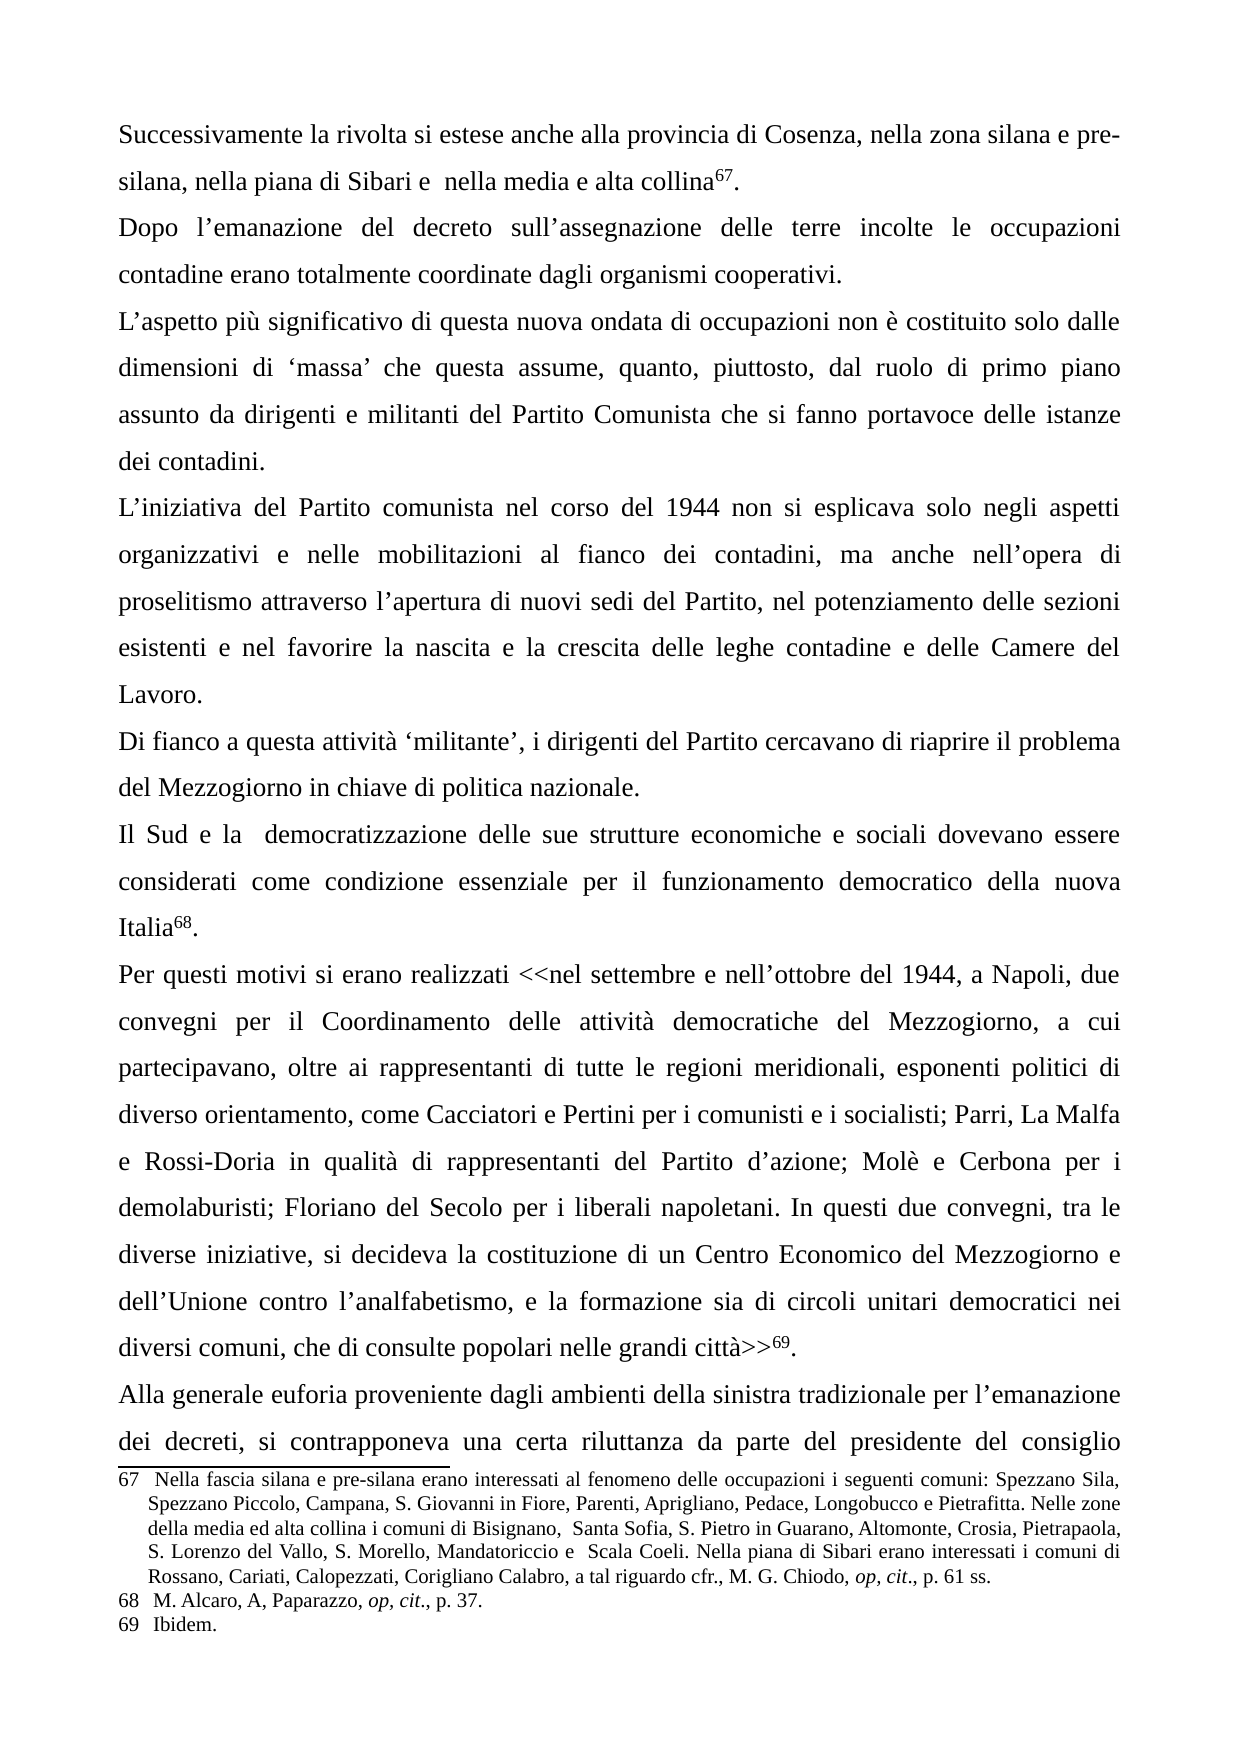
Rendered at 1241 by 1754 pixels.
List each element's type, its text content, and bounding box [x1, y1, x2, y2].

text Dopo l’emanazione del decreto sull’assegnazione delle terre incolte le occupazioni contadine erano totalmente coordinate dagli organismi cooperativi. [118, 211, 1122, 289]
text M. Alcaro, A, Paparazzo, op, cit., p. 37. [118, 1588, 1122, 1612]
text Il Sud e la democratizzazione delle sue strutture economiche e sociali dovevano essere considerati come condizione essenziale per il funzionamento democratico della nuova Italia. [118, 818, 1122, 943]
text Successivamente la rivolta si estese anche alla provincia di Cosenza, nella zona silana e pre-silana, nella piana di Sibari e nella media e alta collina. [118, 118, 1122, 196]
text Alla generale euforia proveniente dagli ambienti della sinistra tradizionale per l’emanazione dei decreti, si contrapponeva una certa riluttanza da parte del presidente del consiglio [118, 1378, 1122, 1456]
text Nella fascia silana e pre-silana erano interessati al fenomeno delle occupazioni i seguenti comuni: Spezzano Sila, Spezzano Piccolo, Campana, S. Giovanni in Fiore, Parenti, Aprigliano, Pedace, Longobucco e Pietrafitta. Nelle zone della media ed alta collina i comuni di Bisignano, Santa Sofia, S. Pietro in Guarano, Altomonte, Crosia, Pietrapaola, S. Lorenzo del Vallo, S. Morello, Mandatoriccio e Scala Coeli. Nella piana di Sibari erano interessati i comuni di Rossano, Cariati, Calopezzati, Corigliano Calabro, a tal riguardo cfr., M. G. Chiodo, op, cit., p. 61 ss. [118, 1467, 1122, 1588]
text Per questi motivi si erano realizzati <<nel settembre e nell’ottobre del 1944, a Napoli, due convegni per il Coordinamento delle attività democratiche del Mezzogiorno, a cui partecipavano, oltre ai rappresentanti di tutte le regioni meridionali, esponenti politici di diverso orientamento, come Cacciatori e Pertini per i comunisti e i socialisti; Parri, La Malfa e Rossi-Doria in qualità di rappresentanti del Partito d’azione; Molè e Cerbona per i demolaburisti; Floriano del Secolo per i liberali napoletani. In questi due convegni, tra le diverse iniziative, si decideva la costituzione di un Centro Economico del Mezzogiorno e dell’Unione contro l’analfabetismo, e la formazione sia di circoli unitari democratici nei diversi comuni, che di consulte popolari nelle grandi città>>. [118, 958, 1122, 1363]
text L’iniziativa del Partito comunista nel corso del 1944 non si esplicava solo negli aspetti organizzativi e nelle mobilitazioni al fianco dei contadini, ma anche nell’opera di proselitismo attraverso l’apertura di nuovi sedi del Partito, nel potenziamento delle sezioni esistenti e nel favorire la nascita e la crescita delle leghe contadine e delle Camere del Lavoro. [118, 491, 1122, 709]
text L’aspetto più significativo di questa nuova ondata di occupazioni non è costituito solo dalle dimensioni di ‘massa’ che questa assume, quanto, piuttosto, dal ruolo di primo piano assunto da dirigenti e militanti del Partito Comunista che si fanno portavoce delle istanze dei contadini. [118, 305, 1122, 476]
text Di fianco a questa attività ‘militante’, i dirigenti del Partito cercavano di riaprire il problema del Mezzogiorno in chiave di politica nazionale. [118, 725, 1122, 803]
text Ibidem. [118, 1612, 1122, 1636]
